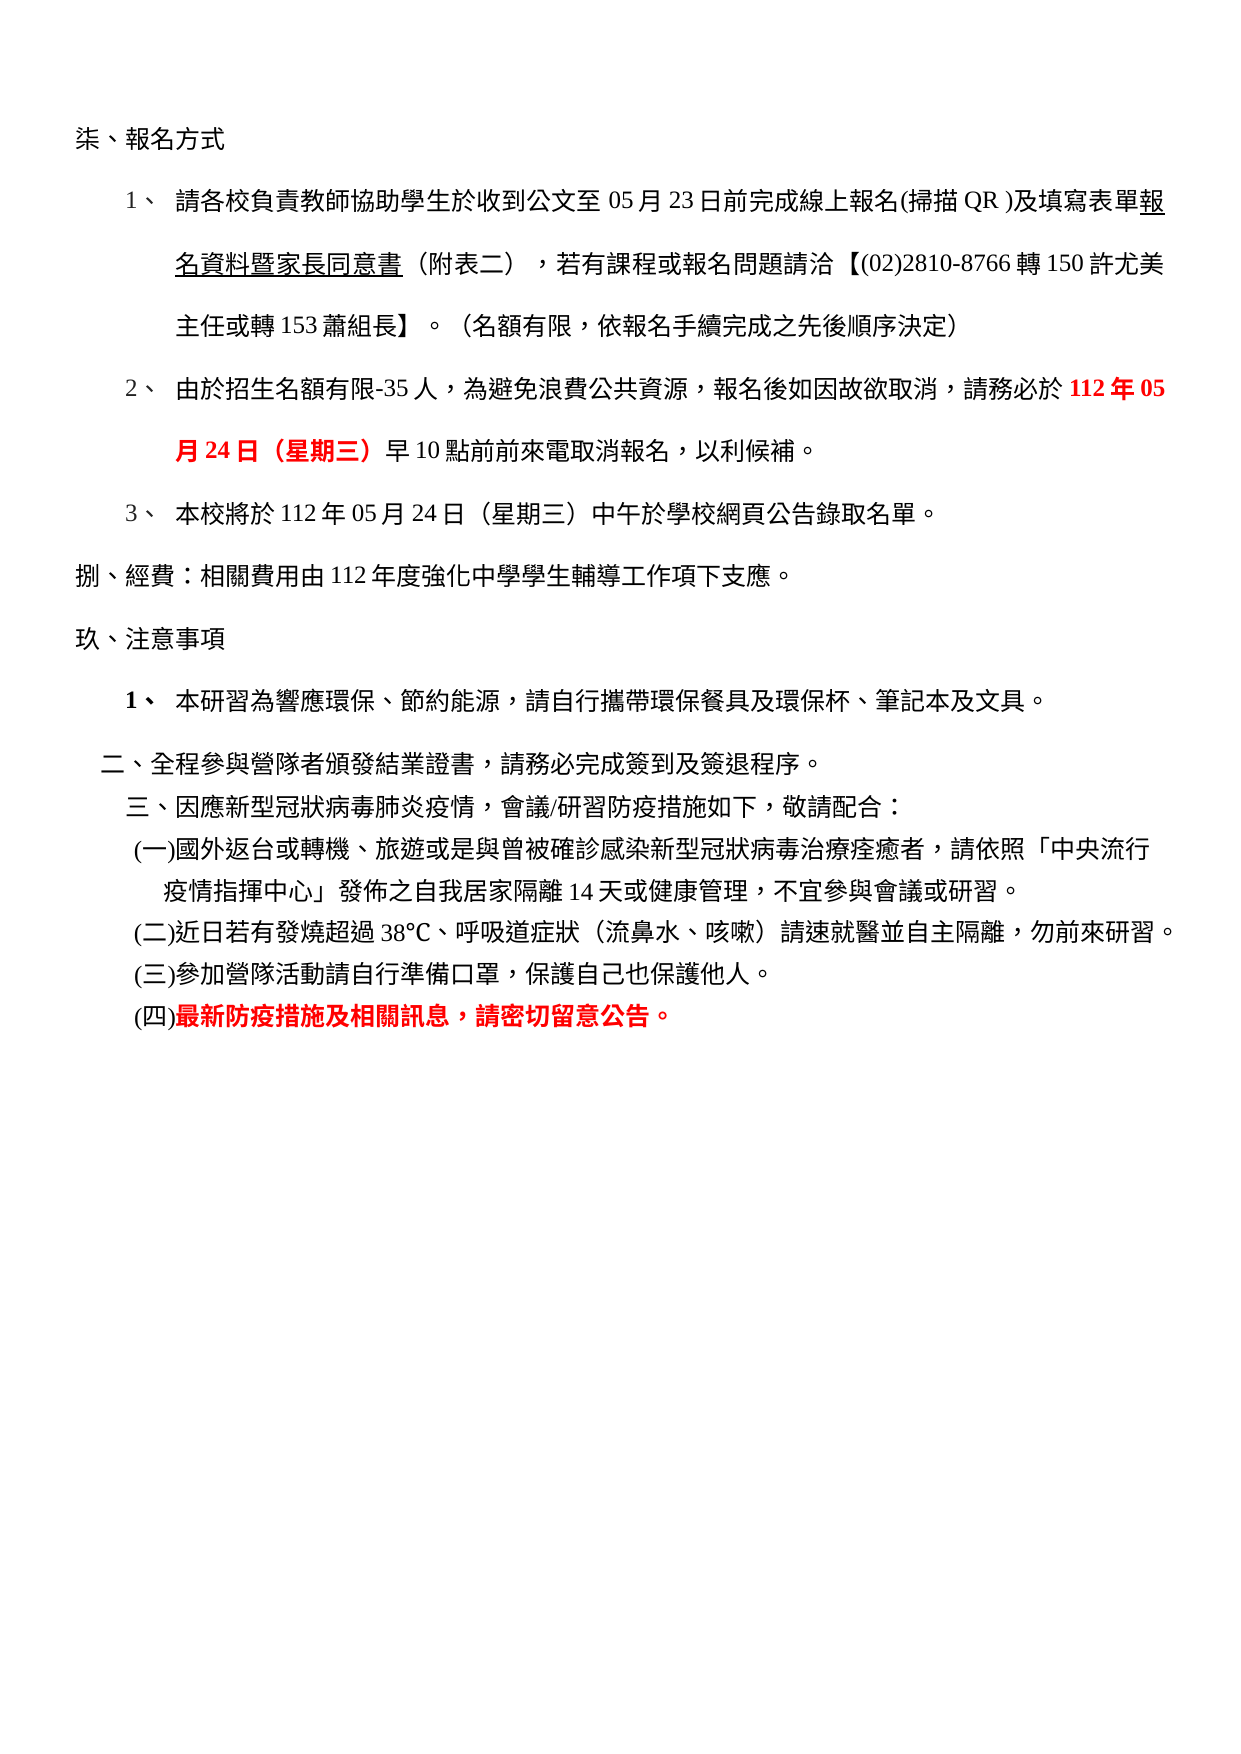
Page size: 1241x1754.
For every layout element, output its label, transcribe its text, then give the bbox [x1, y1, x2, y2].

list 報名方式 [75, 96, 1165, 158]
list 注意事項 [75, 596, 1165, 658]
text (二)近日若有發燒超過38℃、呼吸道症狀（流鼻水、咳嗽）請速就醫並自主隔離，勿前來研習。 [134, 908, 1165, 950]
list 請各校負責教師協助學生於收到公文至05月23日前完成線上報名(掃描QR )及填寫表單報名資料暨家長同意書（附表二），若有課程或報名問題請洽【(02)2810-8766轉150許尤美主任或轉153蕭組長】。（名額有限，依報名手續完成之先後順序決定） [125, 158, 1165, 346]
list 本研習為響應環保、節約能源，請自行攜帶環保餐具及環保杯、筆記本及文具。 [125, 658, 1165, 721]
list 經費：相關費用由112年度強化中學學生輔導工作項下支應。 [75, 533, 1165, 596]
list 本校將於112年05月24日（星期三）中午於學校網頁公告錄取名單。 [125, 471, 1165, 533]
text (三)參加營隊活動請自行準備口罩，保護自己也保護他人。 [75, 950, 1165, 992]
text 三、因應新型冠狀病毒肺炎疫情，會議/研習防疫措施如下，敬請配合： [100, 783, 1165, 825]
text 二、全程參與營隊者頒發結業證書，請務必完成簽到及簽退程序。 [75, 721, 1165, 783]
text (一)國外返台或轉機、旅遊或是與曾被確診感染新型冠狀病毒治療痊癒者，請依照「中央流行疫情指揮中心」發佈之自我居家隔離14天或健康管理，不宜參與會議或研習。 [134, 825, 1165, 908]
list 由於招生名額有限-35人，為避免浪費公共資源，報名後如因故欲取消，請務必於112年05月24日（星期三）早10點前前來電取消報名，以利候補。 [125, 346, 1165, 471]
text (四)最新防疫措施及相關訊息，請密切留意公告。 [134, 992, 1165, 1033]
